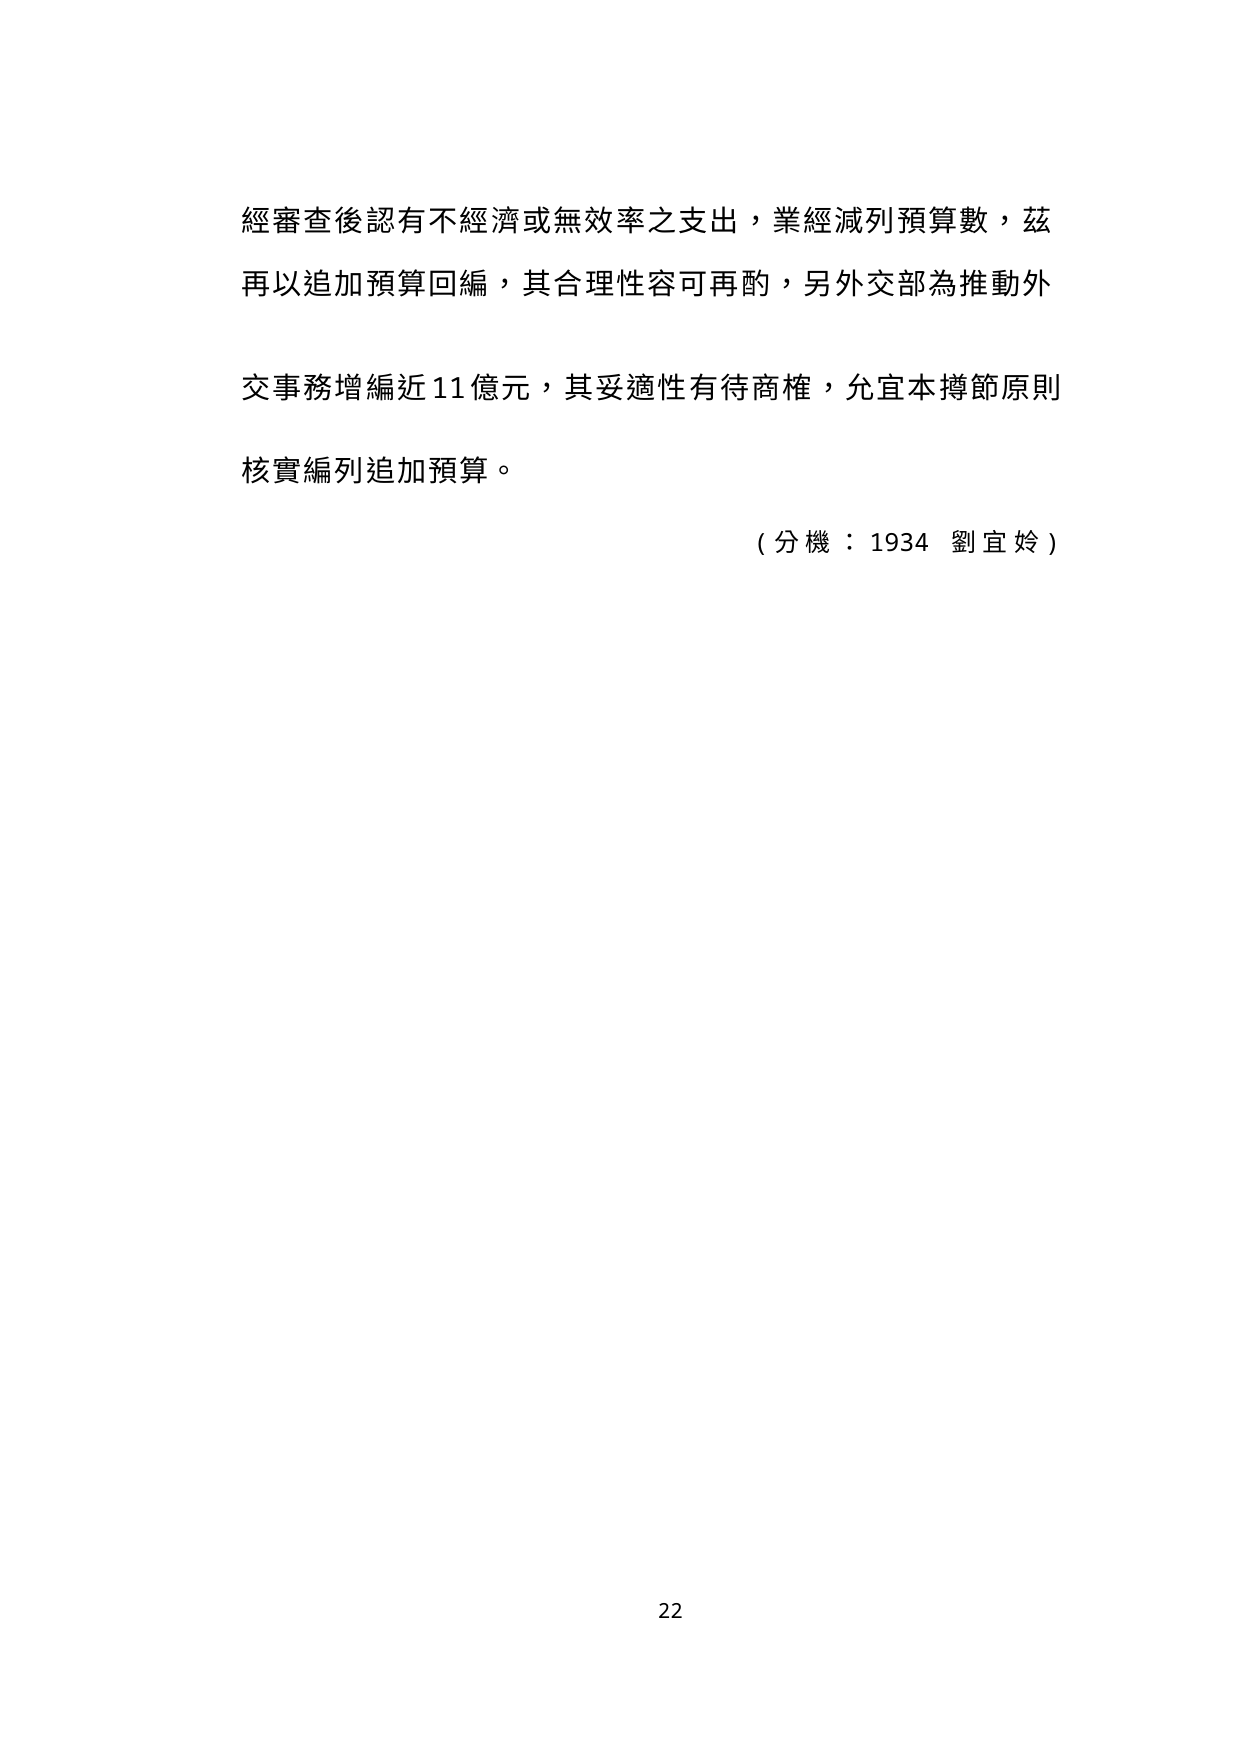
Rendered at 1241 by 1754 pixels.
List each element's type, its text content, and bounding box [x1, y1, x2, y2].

text 綜上，114年度中央政府總預算追加預算案合計編列878億4,136萬9千元，其中242億3,582萬2千元由總統府、五院及行政院所屬各部會等25個主管機關依業務需求編列，惟其中有12個主管機關回編率超過三成，甚有高逾九成者，恐有弱化本院預算審議職權之虞，此外回編項目多係本院前經審查後認有不經濟或無效率之支出，業經減列預算數，茲再以追加預算回編，其合理性容可再酌，另外交部為推動外交事務增編近11億元，其妥適性有待商榷，允宜本撙節原則核實編列追加預算。 [236, 177, 1063, 490]
text (分機：1934 劉宜姈) [177, 490, 1063, 552]
